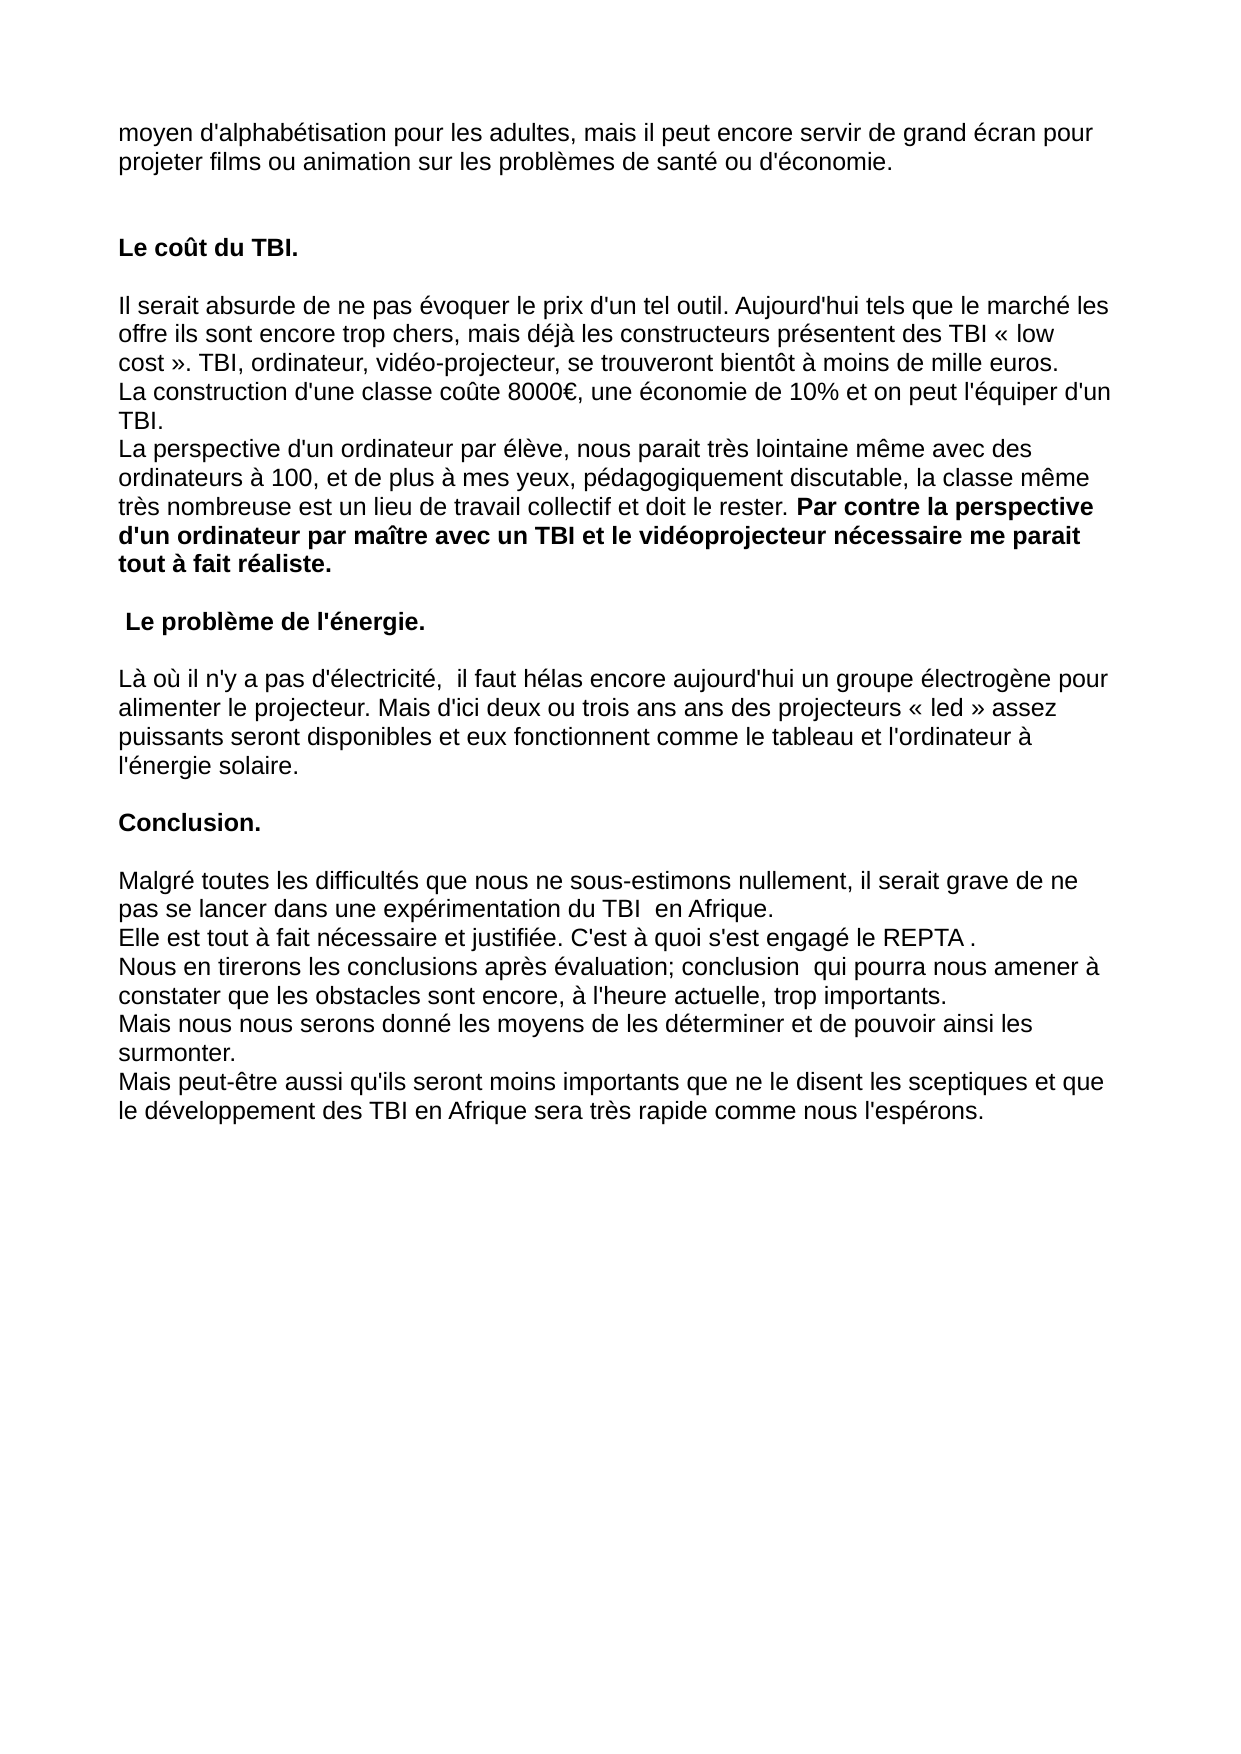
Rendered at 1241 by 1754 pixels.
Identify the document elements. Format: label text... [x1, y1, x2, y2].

text Nous en tirerons les conclusions après évaluation; conclusion qui pourra nous amener à constater que les obstacles sont encore, à l'heure actuelle, trop importants. [118, 952, 1122, 1009]
text Le problème de l'énergie. [118, 578, 1122, 636]
text Il serait absurde de ne pas évoquer le prix d'un tel outil. Aujourd'hui tels que le marché les offre ils sont encore trop chers, mais déjà les constructeurs présentent des TBI « low cost ». TBI, ordinateur, vidéo-projecteur, se trouveront bientôt à moins de mille euros. La construction d'une classe coûte 8000€, une économie de 10% et on peut l'équiper d'un TBI. [118, 291, 1122, 434]
text Mais nous nous serons donné les moyens de les déterminer et de pouvoir ainsi les surmonter. [118, 1009, 1122, 1067]
text Mais peut-être aussi qu'ils seront moins importants que ne le disent les sceptiques et que le développement des TBI en Afrique sera très rapide comme nous l'espérons. [118, 1067, 1122, 1124]
text moyen d'alphabétisation pour les adultes, mais il peut encore servir de grand écran pour projeter films ou animation sur les problèmes de santé ou d'économie. [118, 118, 1122, 176]
text La perspective d'un ordinateur par élève, nous parait très lointaine même avec des ordinateurs à 100, et de plus à mes yeux, pédagogiquement discutable, la classe même très nombreuse est un lieu de travail collectif et doit le rester. Par contre la perspective d'un ordinateur par maître avec un TBI et le vidéoprojecteur nécessaire me parait tout à fait réaliste. [118, 434, 1122, 578]
text Elle est tout à fait nécessaire et justifiée. C'est à quoi s'est engagé le REPTA . [118, 923, 1122, 952]
text Là où il n'y a pas d'électricité, il faut hélas encore aujourd'hui un groupe électrogène pour alimenter le projecteur. Mais d'ici deux ou trois ans ans des projecteurs « led » assez puissants seront disponibles et eux fonctionnent comme le tableau et l'ordinateur à l'énergie solaire. Conclusion. [118, 636, 1122, 837]
text Malgré toutes les difficultés que nous ne sous-estimons nullement, il serait grave de ne pas se lancer dans une expérimentation du TBI en Afrique. [118, 866, 1122, 923]
text Le coût du TBI. [118, 233, 1122, 262]
